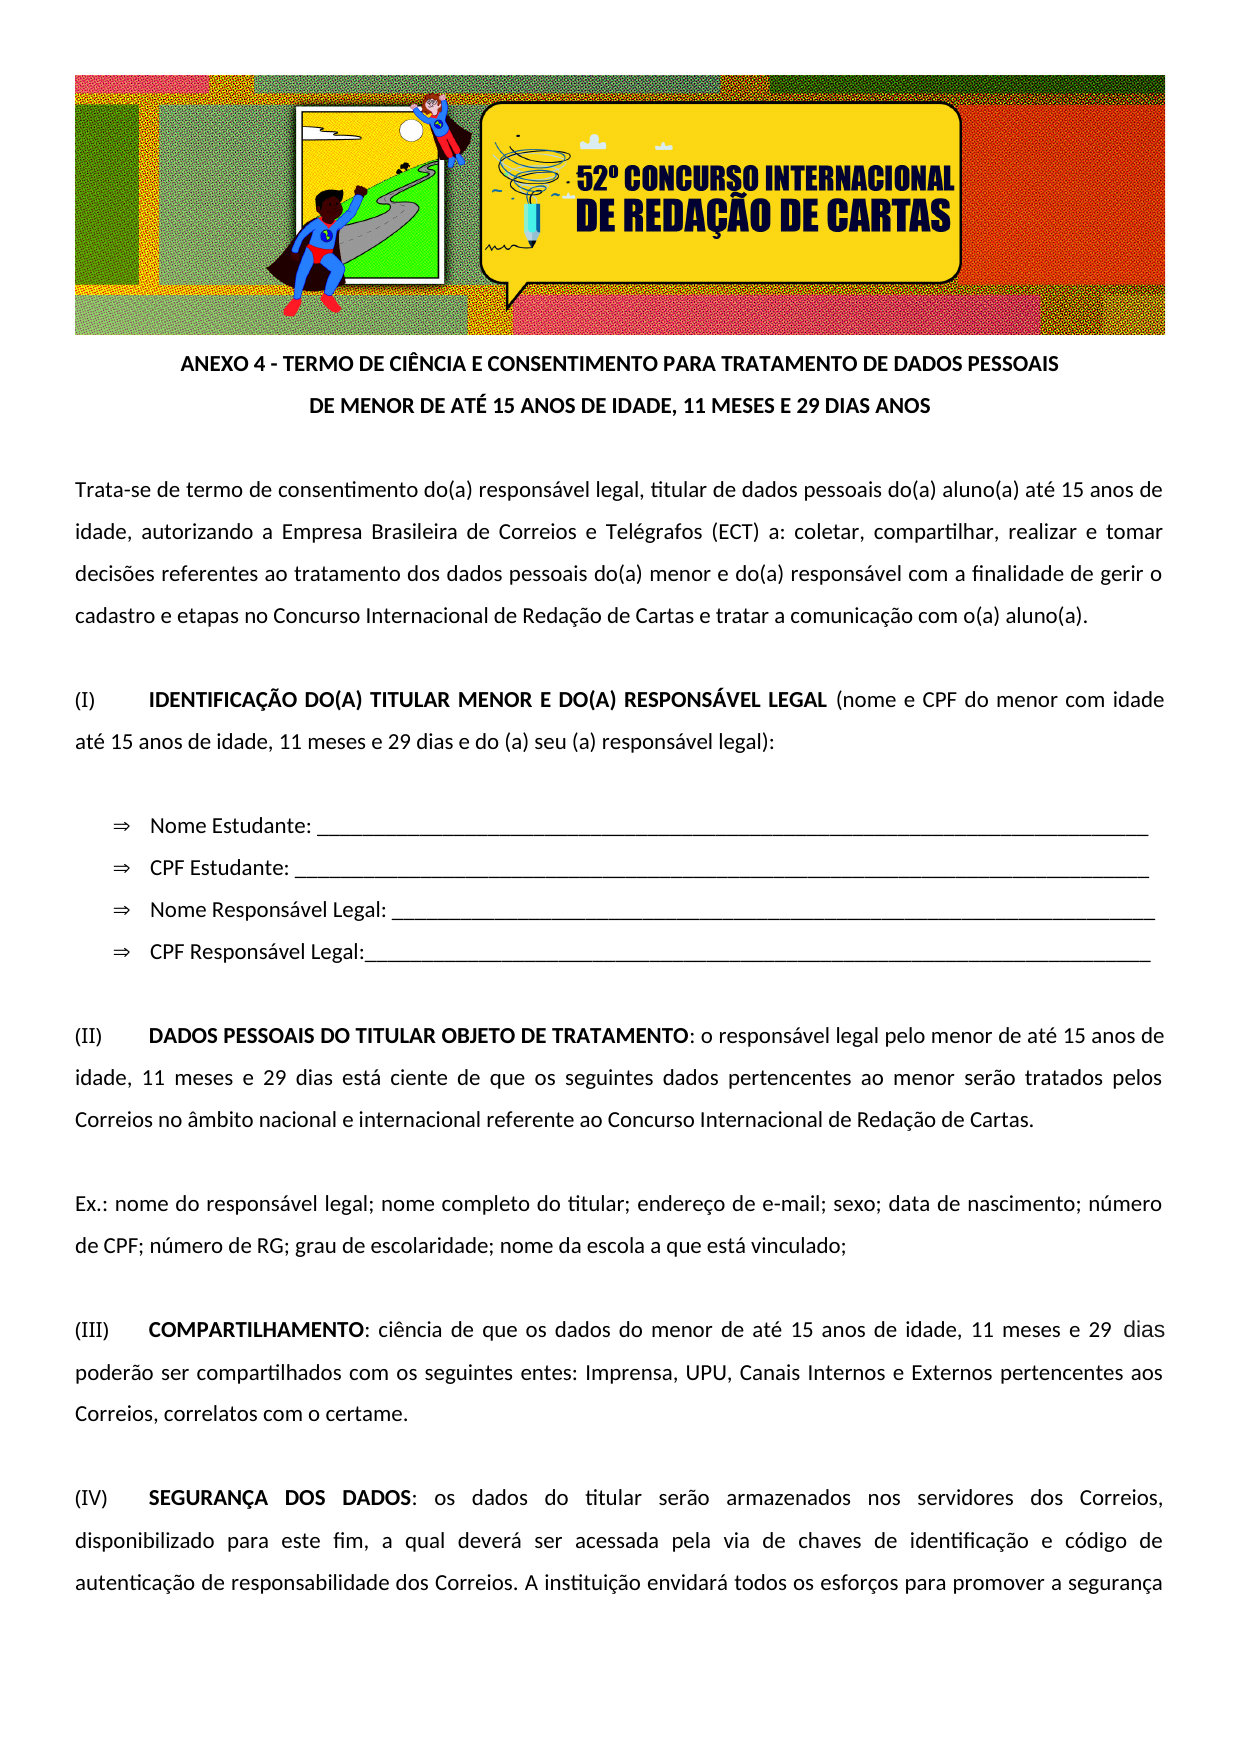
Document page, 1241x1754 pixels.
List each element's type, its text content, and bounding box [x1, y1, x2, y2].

text ANEXO 4 - TERMO DE CIÊNCIA E CONSENTIMENTO PARA TRATAMENTO DE DADOS PESSOAIS [75, 349, 1165, 377]
list Nome Estudante: _________________________________________________________________________ [112, 811, 1165, 839]
text Trata-se de termo de consentimento do(a) responsável legal, titular de dados pessoais do(a) aluno(a) até 15 anos de idade, autorizando a Empresa Brasileira de Correios e Telégrafos (ECT) a: coletar, compartilhar, realizar e tomar decisões referentes ao tratamento dos dados pessoais do(a) menor e do(a) responsável com a finalidade de gerir o cadastro e etapas no Concurso Internacional de Redação de Cartas e tratar a comunicação com o(a) aluno(a). [75, 475, 1165, 629]
list SEGURANÇA DOS DADOS: os dados do titular serão armazenados nos servidores dos Correios, disponibilizado para este fim, a qual deverá ser acessada pela via de chaves de identificação e código de autenticação de responsabilidade dos Correios. A instituição envidará todos os esforços para promover a segurança [75, 1483, 1165, 1596]
list CPF Responsável Legal:_____________________________________________________________________ [112, 937, 1165, 965]
list IDENTIFICAÇÃO DO(A) TITULAR MENOR E DO(A) RESPONSÁVEL LEGAL (nome e CPF do menor com idade até 15 anos de idade, 11 meses e 29 dias e do (a) seu (a) responsável legal): [75, 685, 1165, 755]
list CPF Estudante: ___________________________________________________________________________ [112, 853, 1165, 881]
text DE MENOR DE ATÉ 15 ANOS DE IDADE, 11 MESES E 29 DIAS ANOS [75, 391, 1165, 419]
list COMPARTILHAMENTO: ciência de que os dados do menor de até 15 anos de idade, 11 meses e 29 dias poderão ser compartilhados com os seguintes entes: Imprensa, UPU, Canais Internos e Externos pertencentes aos Correios, correlatos com o certame. [75, 1315, 1165, 1428]
list Nome Responsável Legal: ___________________________________________________________________ [112, 895, 1165, 923]
list DADOS PESSOAIS DO TITULAR OBJETO DE TRATAMENTO: o responsável legal pelo menor de até 15 anos de idade, 11 meses e 29 dias está ciente de que os seguintes dados pertencentes ao menor serão tratados pelos Correios no âmbito nacional e internacional referente ao Concurso Internacional de Redação de Cartas. [75, 1021, 1165, 1133]
list Ex.: nome do responsável legal; nome completo do titular; endereço de e-mail; sexo; data de nascimento; número de CPF; número de RG; grau de escolaridade; nome da escola a que está vinculado; [75, 1189, 1165, 1259]
